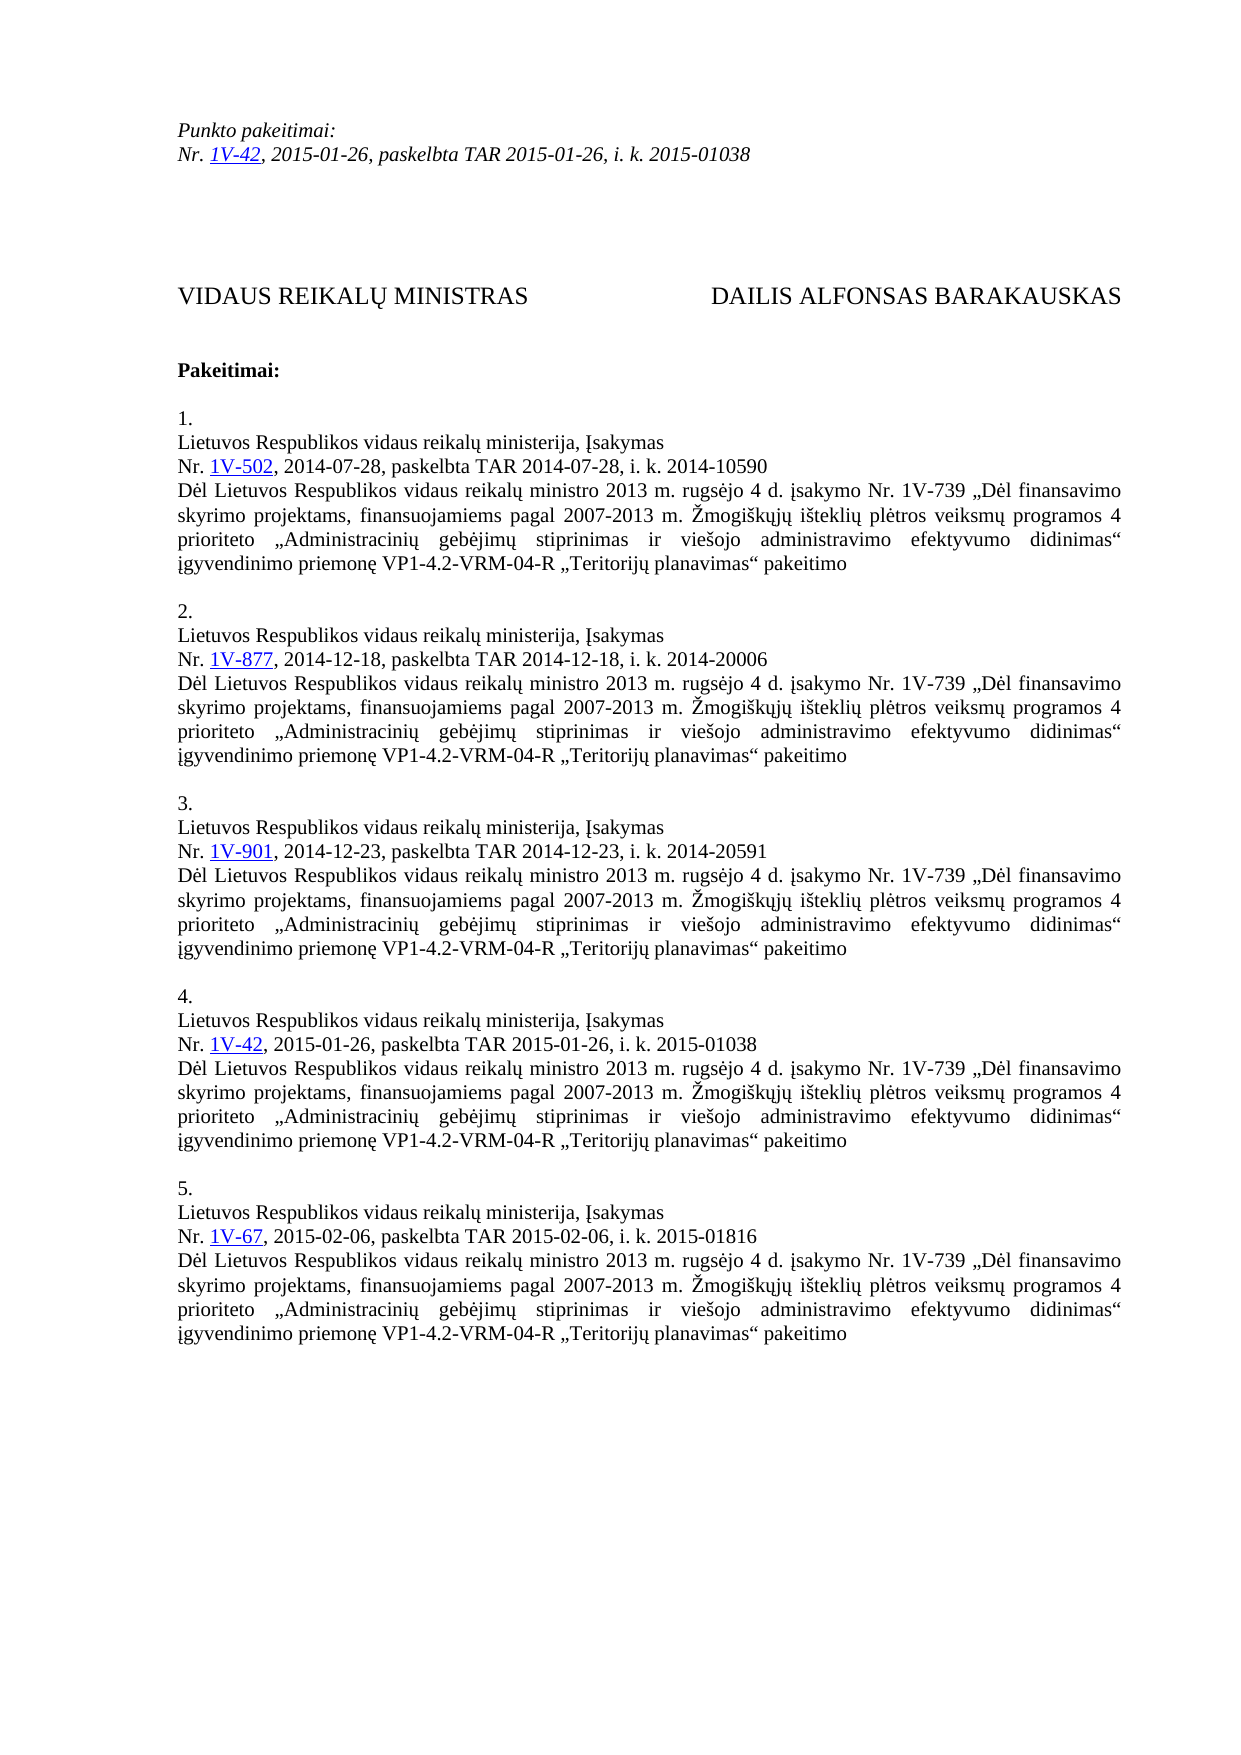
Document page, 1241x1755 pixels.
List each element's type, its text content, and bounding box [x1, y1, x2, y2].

text Nr. 1V-877, 2014-12-18, paskelbta TAR 2014-12-18, i. k. 2014-20006 [177, 647, 1122, 671]
text 5. [177, 1176, 1122, 1200]
text Nr. 1V-42, 2015-01-26, paskelbta TAR 2015-01-26, i. k. 2015-01038 [177, 1032, 1122, 1056]
text Lietuvos Respublikos vidaus reikalų ministerija, Įsakymas [177, 1008, 1122, 1032]
text 2. [177, 599, 1122, 623]
text Vidaus reikalų ministras Dailis Alfonsas Barakauskas [177, 281, 1122, 310]
text Dėl Lietuvos Respublikos vidaus reikalų ministro 2013 m. rugsėjo 4 d. įsakymo Nr. 1V-739 „Dėl finansavimo skyrimo projektams, finansuojamiems pagal 2007-2013 m. Žmogiškųjų išteklių plėtros veiksmų programos 4 prioriteto „Administracinių gebėjimų stiprinimas ir viešojo administravimo efektyvumo didinimas“ įgyvendinimo priemonę VP1-4.2-VRM-04-R „Teritorijų planavimas“ pakeitimo [177, 1248, 1122, 1345]
text Nr. 1V-502, 2014-07-28, paskelbta TAR 2014-07-28, i. k. 2014-10590 [177, 454, 1122, 478]
text 3. [177, 791, 1122, 815]
text Lietuvos Respublikos vidaus reikalų ministerija, Įsakymas [177, 815, 1122, 839]
text Pakeitimai: [177, 358, 1122, 382]
text Punkto pakeitimai: [177, 118, 1122, 142]
text Dėl Lietuvos Respublikos vidaus reikalų ministro 2013 m. rugsėjo 4 d. įsakymo Nr. 1V-739 „Dėl finansavimo skyrimo projektams, finansuojamiems pagal 2007-2013 m. Žmogiškųjų išteklių plėtros veiksmų programos 4 prioriteto „Administracinių gebėjimų stiprinimas ir viešojo administravimo efektyvumo didinimas“ įgyvendinimo priemonę VP1-4.2-VRM-04-R „Teritorijų planavimas“ pakeitimo [177, 671, 1122, 767]
text Nr. 1V-67, 2015-02-06, paskelbta TAR 2015-02-06, i. k. 2015-01816 [177, 1224, 1122, 1248]
text Dėl Lietuvos Respublikos vidaus reikalų ministro 2013 m. rugsėjo 4 d. įsakymo Nr. 1V-739 „Dėl finansavimo skyrimo projektams, finansuojamiems pagal 2007-2013 m. Žmogiškųjų išteklių plėtros veiksmų programos 4 prioriteto „Administracinių gebėjimų stiprinimas ir viešojo administravimo efektyvumo didinimas“ įgyvendinimo priemonę VP1-4.2-VRM-04-R „Teritorijų planavimas“ pakeitimo [177, 863, 1122, 960]
text Nr. 1V-42, 2015-01-26, paskelbta TAR 2015-01-26, i. k. 2015-01038 [177, 142, 1122, 166]
text Dėl Lietuvos Respublikos vidaus reikalų ministro 2013 m. rugsėjo 4 d. įsakymo Nr. 1V-739 „Dėl finansavimo skyrimo projektams, finansuojamiems pagal 2007-2013 m. Žmogiškųjų išteklių plėtros veiksmų programos 4 prioriteto „Administracinių gebėjimų stiprinimas ir viešojo administravimo efektyvumo didinimas“ įgyvendinimo priemonę VP1-4.2-VRM-04-R „Teritorijų planavimas“ pakeitimo [177, 1056, 1122, 1152]
text Lietuvos Respublikos vidaus reikalų ministerija, Įsakymas [177, 430, 1122, 454]
text Lietuvos Respublikos vidaus reikalų ministerija, Įsakymas [177, 623, 1122, 647]
text Nr. 1V-901, 2014-12-23, paskelbta TAR 2014-12-23, i. k. 2014-20591 [177, 839, 1122, 863]
text Dėl Lietuvos Respublikos vidaus reikalų ministro 2013 m. rugsėjo 4 d. įsakymo Nr. 1V-739 „Dėl finansavimo skyrimo projektams, finansuojamiems pagal 2007-2013 m. Žmogiškųjų išteklių plėtros veiksmų programos 4 prioriteto „Administracinių gebėjimų stiprinimas ir viešojo administravimo efektyvumo didinimas“ įgyvendinimo priemonę VP1-4.2-VRM-04-R „Teritorijų planavimas“ pakeitimo [177, 478, 1122, 575]
text Lietuvos Respublikos vidaus reikalų ministerija, Įsakymas [177, 1200, 1122, 1224]
text 1. [177, 406, 1122, 430]
text 4. [177, 984, 1122, 1008]
